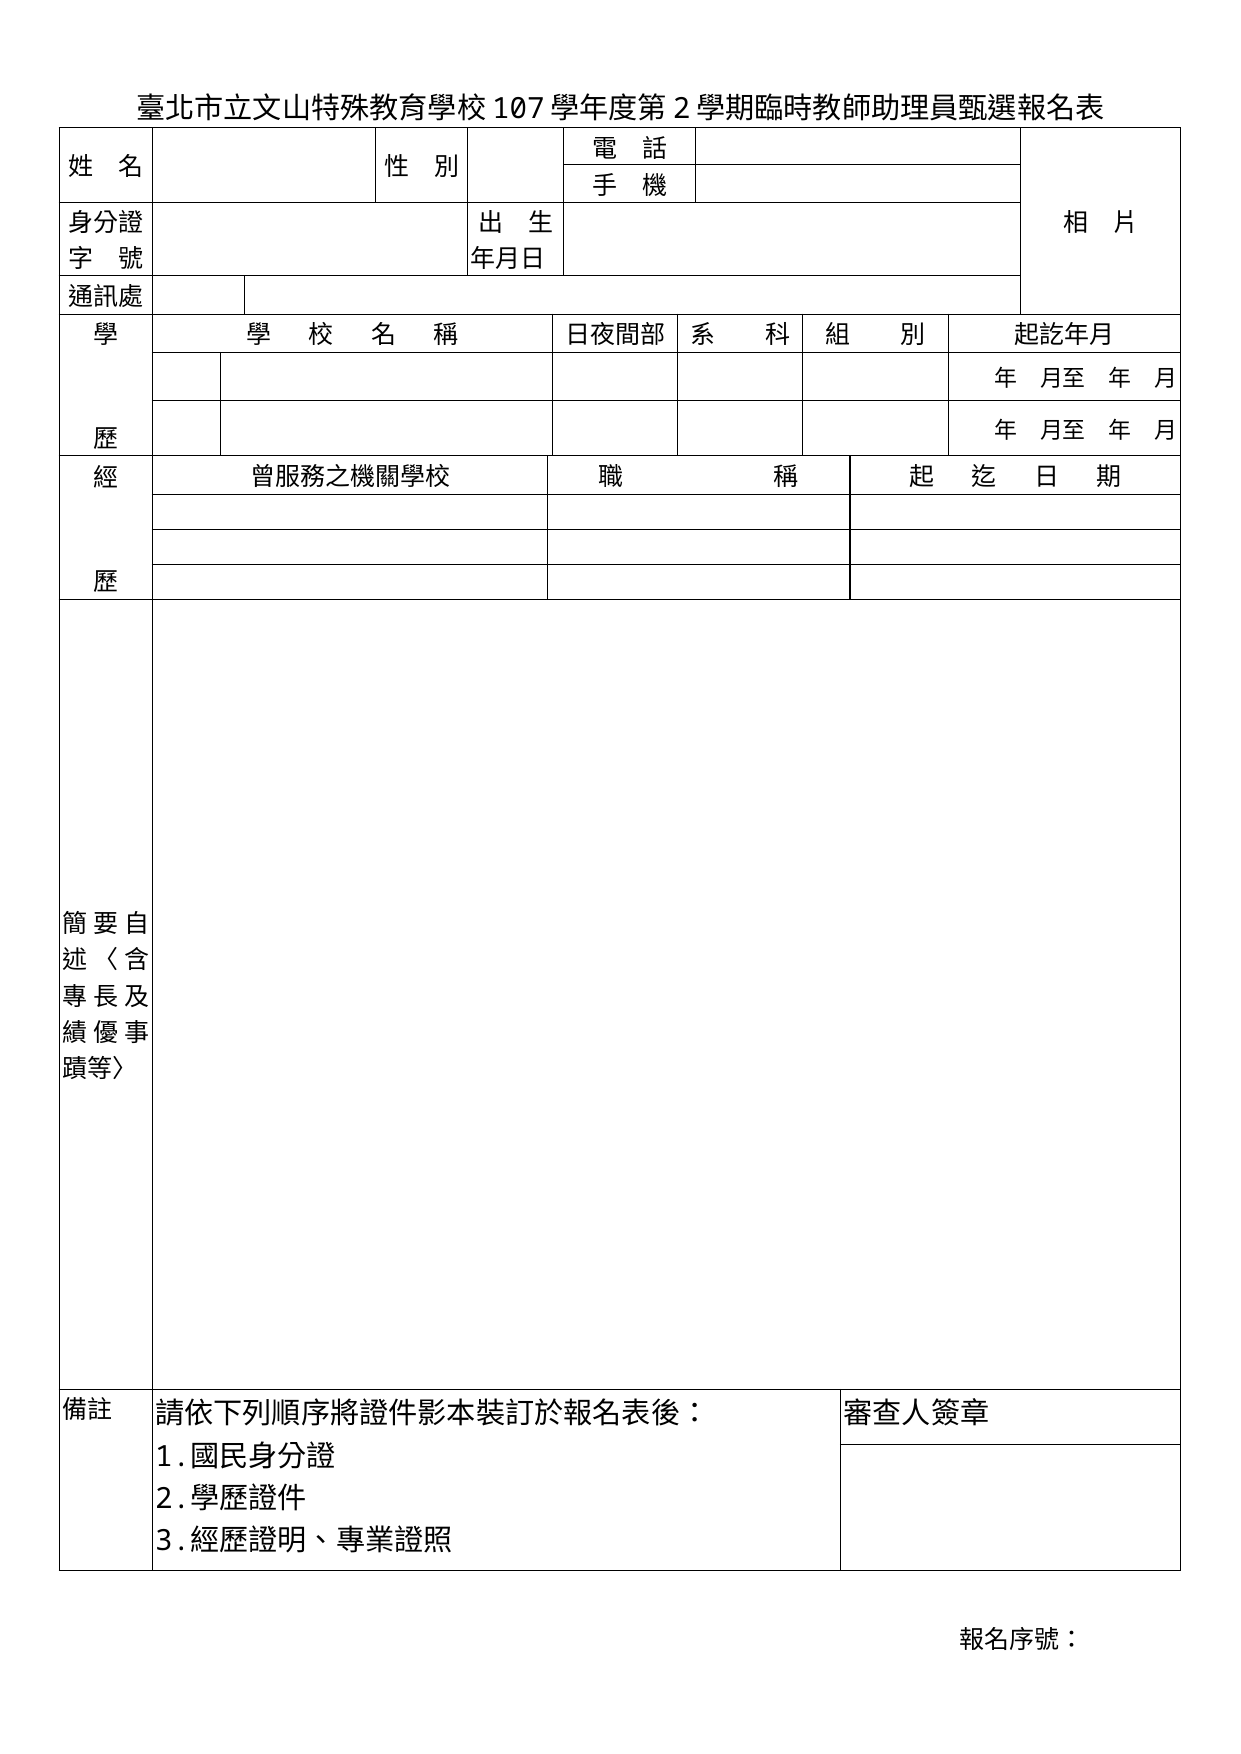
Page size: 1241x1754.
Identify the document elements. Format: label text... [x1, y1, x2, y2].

table_cell 請依下列順序將證件影本裝訂於報名表後： 1.國民身分證 2.學歷證件 3.經歷證明、專業證照 [153, 1390, 840, 1570]
table_cell [548, 530, 849, 564]
table_cell [851, 530, 1180, 564]
table_header 相 片 [1021, 128, 1180, 313]
table_header 姓 名 [60, 128, 152, 202]
text 臺北市立文山特殊教育學校107學年度第2學期臨時教師助理員甄選報名表 [59, 64, 1181, 127]
table_cell [153, 530, 547, 564]
table_cell [245, 276, 1020, 313]
table_cell [564, 203, 1020, 275]
table_cell [221, 401, 552, 455]
table_header 電 話 [564, 128, 695, 164]
table_cell [553, 353, 677, 400]
table_header 性 別 [376, 128, 467, 202]
table_cell 簡要自述〈含專長及績優事蹟等〉 [60, 600, 152, 1389]
table_cell [678, 401, 802, 455]
table_cell [153, 203, 467, 275]
table_cell 組 別 [803, 315, 948, 352]
table_cell 審查人簽章 [841, 1390, 1180, 1444]
table_cell 起訖年月 [949, 315, 1180, 352]
table_cell 系 科 [678, 315, 802, 352]
table_cell 學 歷 [60, 315, 152, 455]
table_header [153, 128, 375, 202]
table_cell 學 校 名 稱 [153, 315, 552, 352]
table_cell 備註 [60, 1390, 152, 1570]
table_cell [553, 401, 677, 455]
table_cell [221, 353, 552, 400]
table_cell [153, 495, 547, 528]
table_cell [851, 565, 1180, 599]
table_cell [696, 165, 1020, 202]
table_cell 起 迄 日 期 [851, 456, 1180, 493]
table_cell [153, 353, 220, 400]
table_cell [153, 565, 547, 599]
table_cell 年 月至 年 月 [949, 353, 1180, 400]
table_cell [803, 401, 948, 455]
table_cell 出 生 年月日 [468, 203, 563, 275]
table_cell 職 稱 [548, 456, 849, 493]
table_cell [548, 565, 849, 599]
table_cell [841, 1445, 1180, 1570]
table_header [696, 128, 1020, 164]
table_cell [548, 495, 849, 528]
table_cell [153, 401, 220, 455]
table_cell [678, 353, 802, 400]
table_cell 身分證 字 號 [60, 203, 152, 275]
text 報名序號： [59, 1596, 1181, 1659]
table_cell [153, 276, 244, 313]
table_cell 手 機 [564, 165, 695, 202]
table_cell [803, 353, 948, 400]
table_header [468, 128, 563, 202]
table_cell [851, 495, 1180, 528]
table_cell 日夜間部 [553, 315, 677, 352]
table_cell 經 歷 [60, 456, 152, 599]
table_cell [153, 600, 1180, 1389]
table_cell 年 月至 年 月 [949, 401, 1180, 455]
table_cell 通訊處 [60, 276, 152, 313]
table_cell 曾服務之機關學校 [153, 456, 547, 493]
